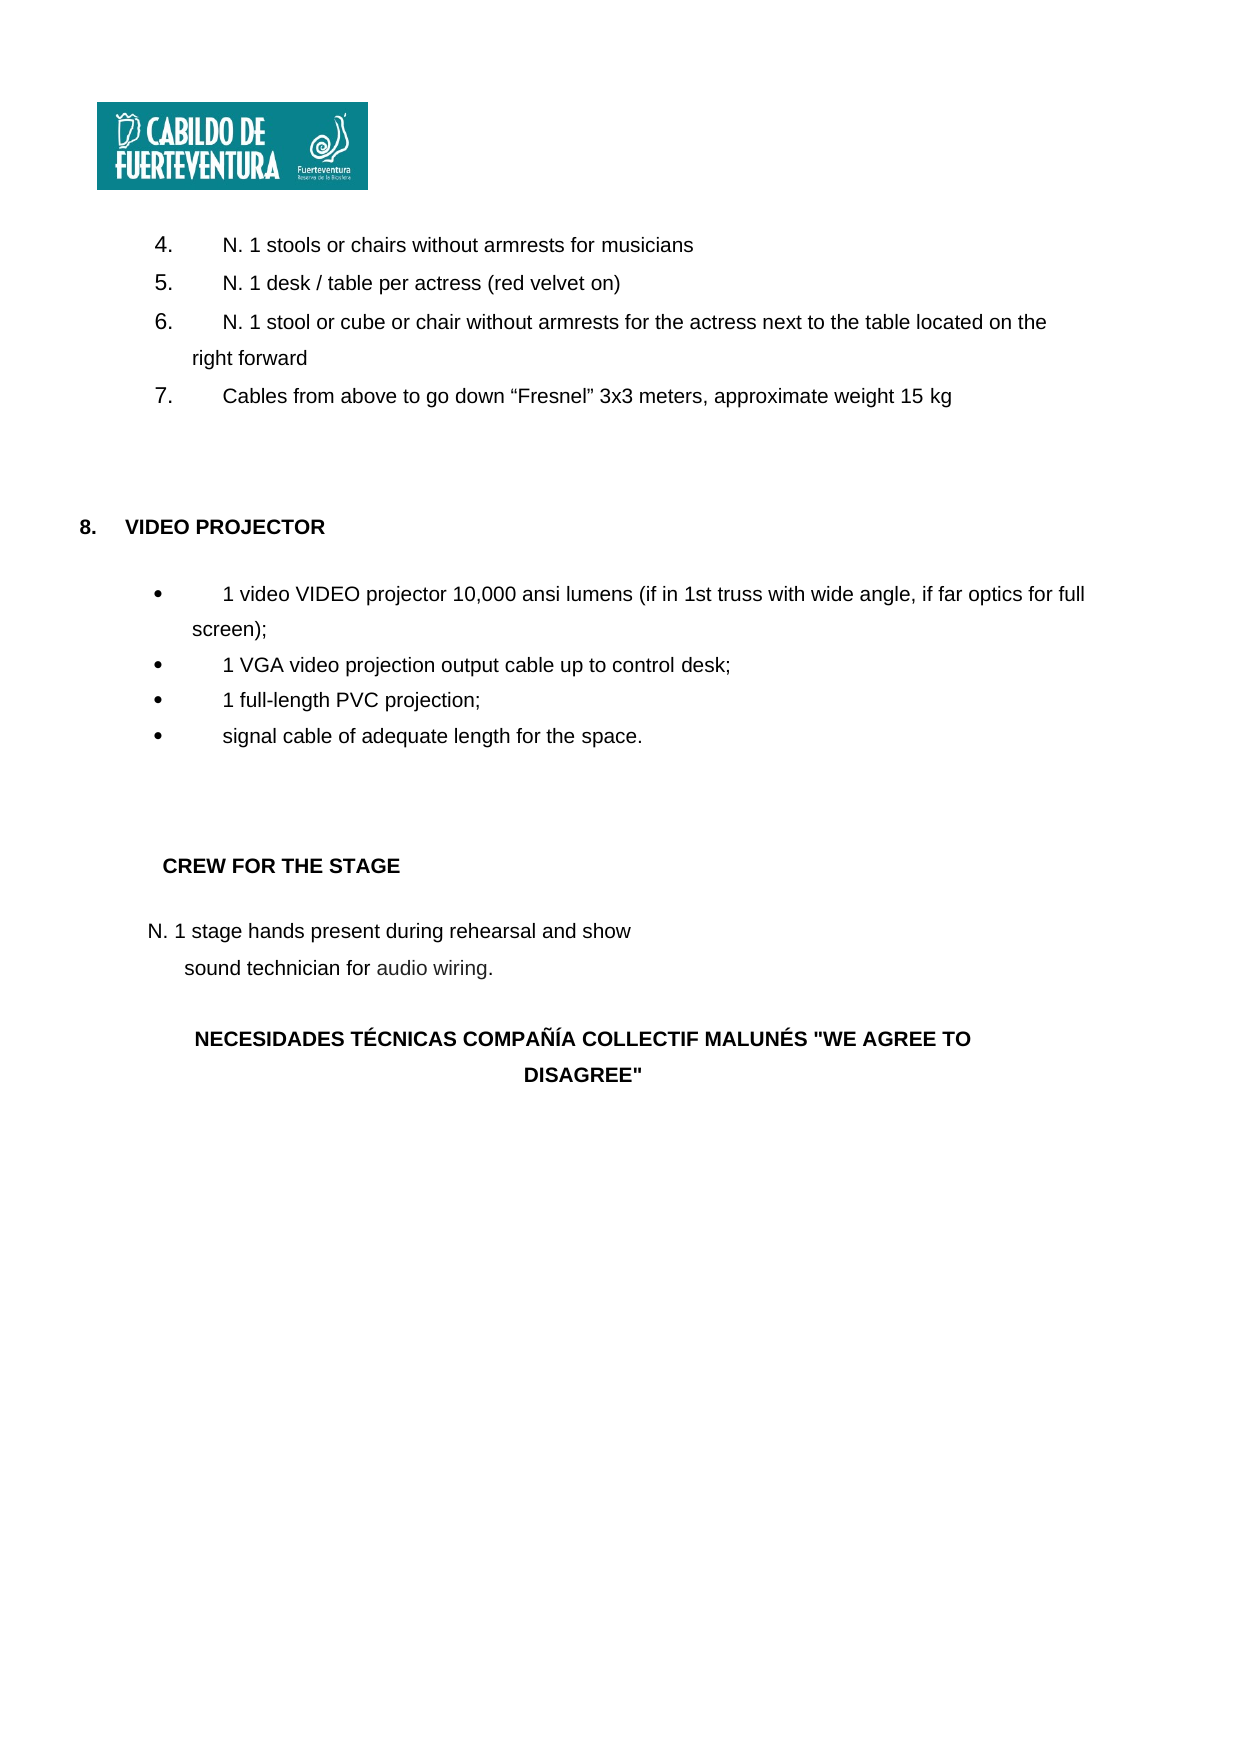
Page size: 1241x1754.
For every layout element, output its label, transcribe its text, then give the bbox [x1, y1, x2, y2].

list sound technician for audio wiring. [184, 955, 1119, 979]
list Cables from above to go down “Fresnel” 3x3 meters, approximate weight 15 kg [154, 382, 1119, 408]
list 1 VGA video projection output cable up to control desk; [154, 652, 1119, 676]
list N. 1 desk / table per actress (red velvet on) [154, 269, 1119, 296]
list signal cable of adequate length for the space. [154, 724, 1119, 748]
list N. 1 stool or cube or chair without armrests for the actress next to the table located on the right forward [154, 308, 1048, 370]
list 1 video VIDEO projector 10,000 ansi lumens (if in 1st truss with wide angle, if far optics for full screen); [154, 579, 1087, 641]
subtitle VIDEO PROJECTOR [79, 514, 1119, 538]
list N. 1 stools or chairs without armrests for musicians [154, 231, 1119, 257]
picture [97, 102, 368, 190]
subtitle NECESIDADES TÉCNICAS COMPAÑÍA COLLECTIF MALUNÉS "WE AGREE TO DISAGREE" [194, 1027, 973, 1087]
subtitle CREW FOR THE STAGE [162, 854, 1119, 878]
text N. 1 stage hands present during rehearsal and show [147, 919, 1119, 943]
list 1 full-length PVC projection; [154, 688, 1119, 712]
